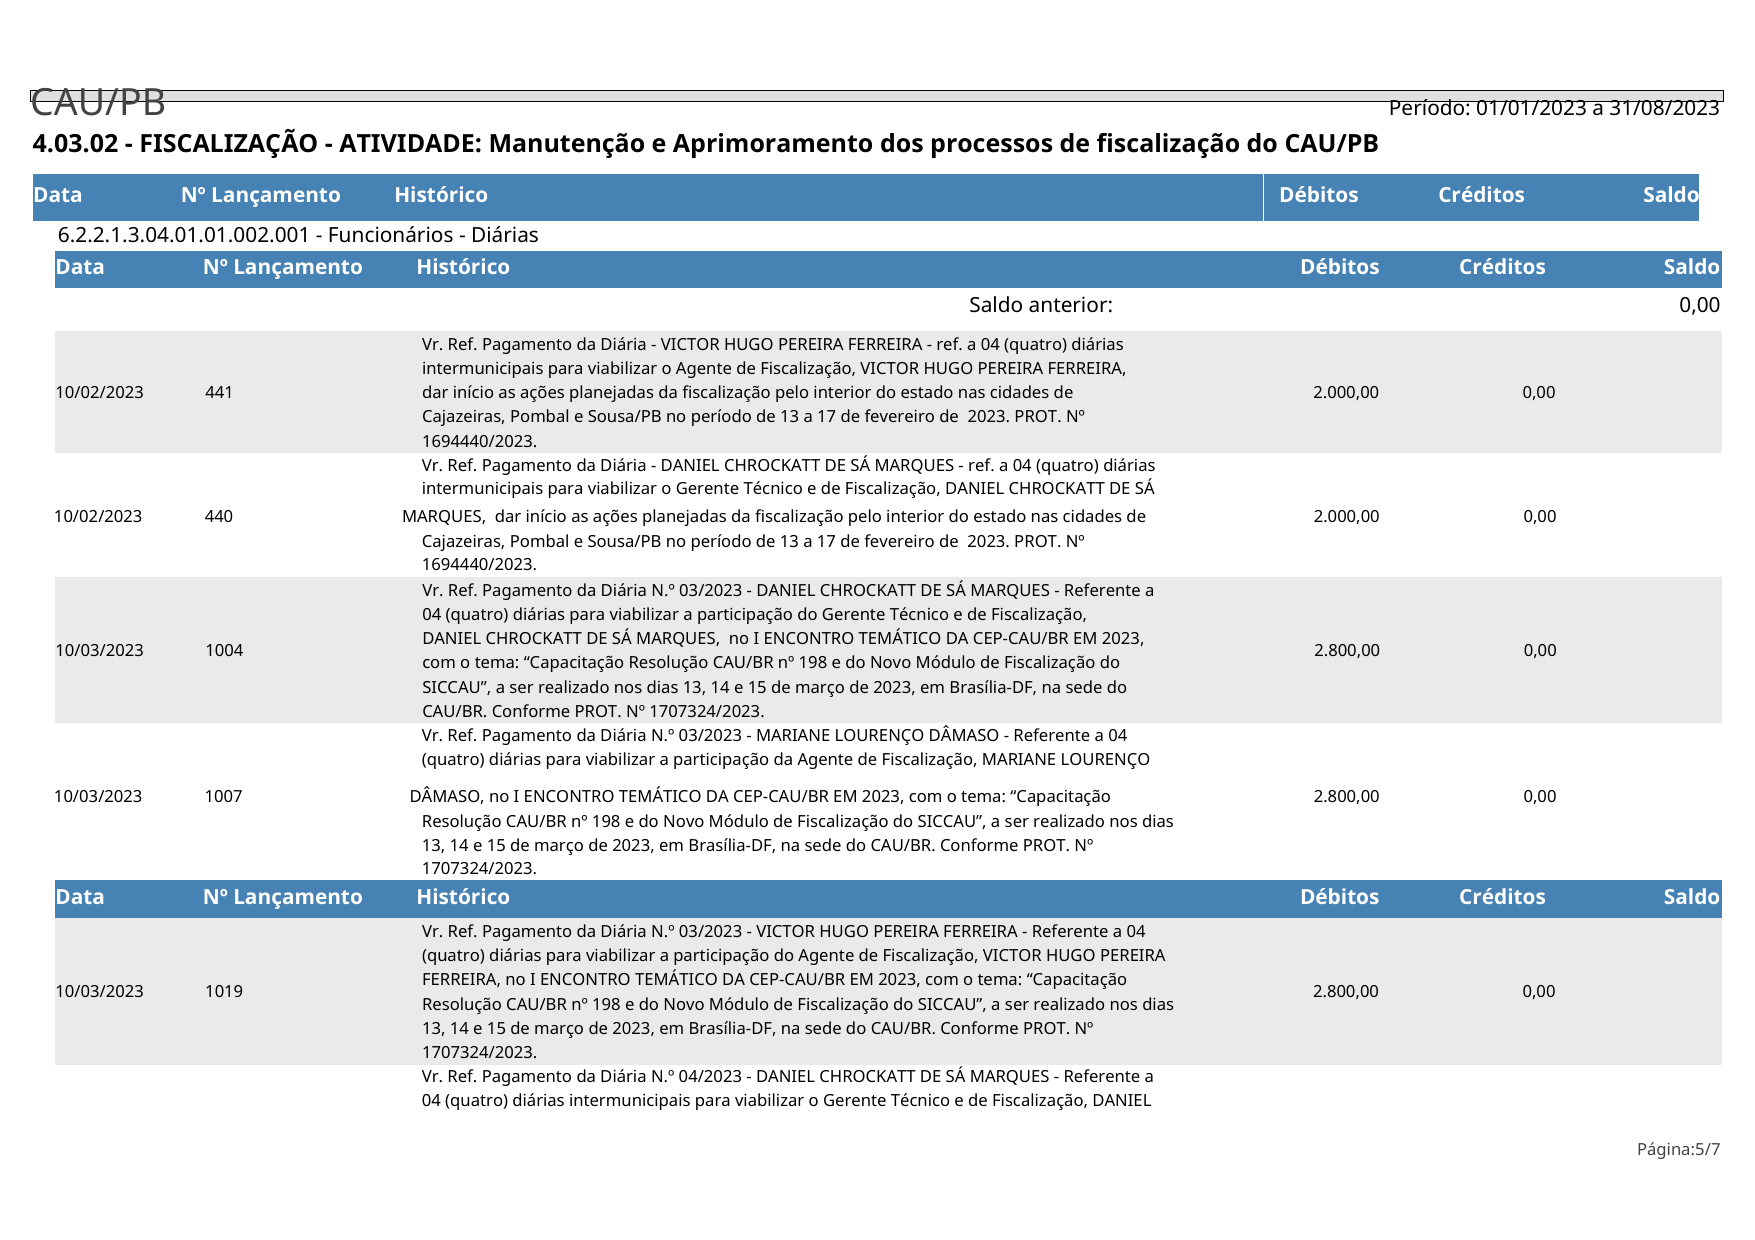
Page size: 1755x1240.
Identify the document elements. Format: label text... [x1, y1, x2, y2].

table_header Nº Lançamento [203, 251, 416, 288]
text Vr. Ref. Pagamento da Diária - DANIEL CHROCKATT DE SÁ MARQUES - ref. a 04 (quatro) diárias intermunicipais para viabilizar o Gerente Técnico e de Fiscalização, DANIEL CHROCKATT DE SÁ [422, 453, 1238, 499]
table_header Data [55, 880, 203, 918]
table_cell [1664, 331, 1722, 453]
table_cell 1019 [203, 918, 416, 1065]
text Vr. Ref. Pagamento da Diária N.º 03/2023 - MARIANE LOURENÇO DÂMASO - Referente a 04 [422, 723, 1557, 746]
table_cell 2.000,00 [1300, 331, 1459, 453]
table_header Débitos [1300, 251, 1459, 288]
subtitle 4.03.02 - FISCALIZAÇÃO - ATIVIDADE: Manutenção e Aprimoramento dos processos de fiscalização do CAU/PB [32, 126, 1720, 160]
table_header Débitos [1300, 880, 1459, 918]
text 10/02/2023 440 MARQUES, dar início as ações planejadas da fiscalização pelo interior do estado nas cidades de 2.000,00 0,00 [33, 500, 1720, 528]
table_cell 441 [203, 331, 416, 453]
table_cell 10/03/2023 [55, 918, 203, 1065]
text 10/03/2023 1007 DÂMASO, no I ENCONTRO TEMÁTICO DA CEP-CAU/BR EM 2023, com o tema: “Capacitação 2.800,00 0,00 [33, 780, 1720, 808]
table_cell [55, 289, 203, 331]
table_cell 2.800,00 [1300, 918, 1459, 1065]
table_header 0,00 [1460, 577, 1722, 723]
text 04 (quatro) diárias intermunicipais para viabilizar o Gerente Técnico e de Fiscalização, DANIEL [422, 1088, 1557, 1111]
table_header Saldo [1606, 174, 1699, 221]
table_header Data [33, 174, 181, 221]
table_header 10/03/2023 [55, 577, 203, 723]
table_cell Vr. Ref. Pagamento da Diária - VICTOR HUGO PEREIRA FERREIRA - ref. a 04 (quatro) diárias intermunicipais para viabilizar o Agente de Fiscalização, VICTOR HUGO PEREIRA FERREIRA, dar início as ações planejadas da fiscalização pelo interior do estado nas cidades de Cajazeiras, Pombal e Sousa/PB no período de 13 a 17 de fevereiro de 2023. PROT. Nº 1694440/2023. [416, 331, 1300, 453]
table_header Débitos [1264, 174, 1438, 221]
table_cell [203, 289, 416, 331]
table_header Nº Lançamento [181, 174, 394, 221]
table_header Histórico [416, 880, 1300, 918]
table_header Saldo [1664, 251, 1722, 288]
table_header 1004 [203, 577, 416, 723]
table_header Histórico [416, 251, 1300, 288]
table_header Histórico [394, 174, 925, 221]
table_cell 10/02/2023 [55, 331, 203, 453]
text 6.2.2.1.3.04.01.01.002.001 - Funcionários - Diárias [58, 221, 1720, 249]
text 13, 14 e 15 de março de 2023, em Brasília-DF, na sede do CAU/BR. Conforme PROT. Nº 1707324/2023. [422, 833, 1179, 879]
table_cell [1459, 289, 1664, 331]
table_header [925, 174, 1263, 221]
table_cell [1664, 918, 1722, 1065]
table_header Créditos [1459, 880, 1664, 918]
table_cell 0,00 [1664, 289, 1722, 331]
text Resolução CAU/BR nº 198 e do Novo Módulo de Fiscalização do SICCAU”, a ser realizado nos dias [422, 809, 1557, 832]
table_header Data [55, 251, 203, 288]
text Cajazeiras, Pombal e Sousa/PB no período de 13 a 17 de fevereiro de 2023. PROT. Nº 1694440/2023. [422, 529, 1169, 576]
table_header Vr. Ref. Pagamento da Diária N.º 03/2023 - DANIEL CHROCKATT DE SÁ MARQUES - Referente a 04 (quatro) diárias para viabilizar a participação do Gerente Técnico e de Fiscalização, DANIEL CHROCKATT DE SÁ MARQUES, no I ENCONTRO TEMÁTICO DA CEP-CAU/BR EM 2023, com o tema: “Capacitação Resolução CAU/BR nº 198 e do Novo Módulo de Fiscalização do SICCAU”, a ser realizado nos dias 13, 14 e 15 de março de 2023, em Brasília-DF, na sede do CAU/BR. Conforme PROT. Nº 1707324/2023. [416, 577, 1301, 723]
table_header Saldo [1664, 880, 1722, 918]
table_cell Vr. Ref. Pagamento da Diária N.º 03/2023 - VICTOR HUGO PEREIRA FERREIRA - Referente a 04 (quatro) diárias para viabilizar a participação do Agente de Fiscalização, VICTOR HUGO PEREIRA FERREIRA, no I ENCONTRO TEMÁTICO DA CEP-CAU/BR EM 2023, com o tema: “Capacitação Resolução CAU/BR nº 198 e do Novo Módulo de Fiscalização do SICCAU”, a ser realizado nos dias 13, 14 e 15 de março de 2023, em Brasília-DF, na sede do CAU/BR. Conforme PROT. Nº 1707324/2023. [416, 918, 1300, 1065]
table_cell 0,00 [1459, 331, 1664, 453]
table_header 2.800,00 [1301, 577, 1460, 723]
table_cell 0,00 [1459, 918, 1664, 1065]
table_header Nº Lançamento [203, 880, 416, 918]
text Vr. Ref. Pagamento da Diária N.º 04/2023 - DANIEL CHROCKATT DE SÁ MARQUES - Referente a [422, 1065, 1557, 1087]
table_cell [1300, 289, 1459, 331]
table_header Créditos [1438, 174, 1606, 221]
text (quatro) diárias para viabilizar a participação da Agente de Fiscalização, MARIANE LOURENÇO [422, 747, 1557, 770]
table_cell Saldo anterior: [416, 289, 1300, 331]
table_header Créditos [1459, 251, 1664, 288]
